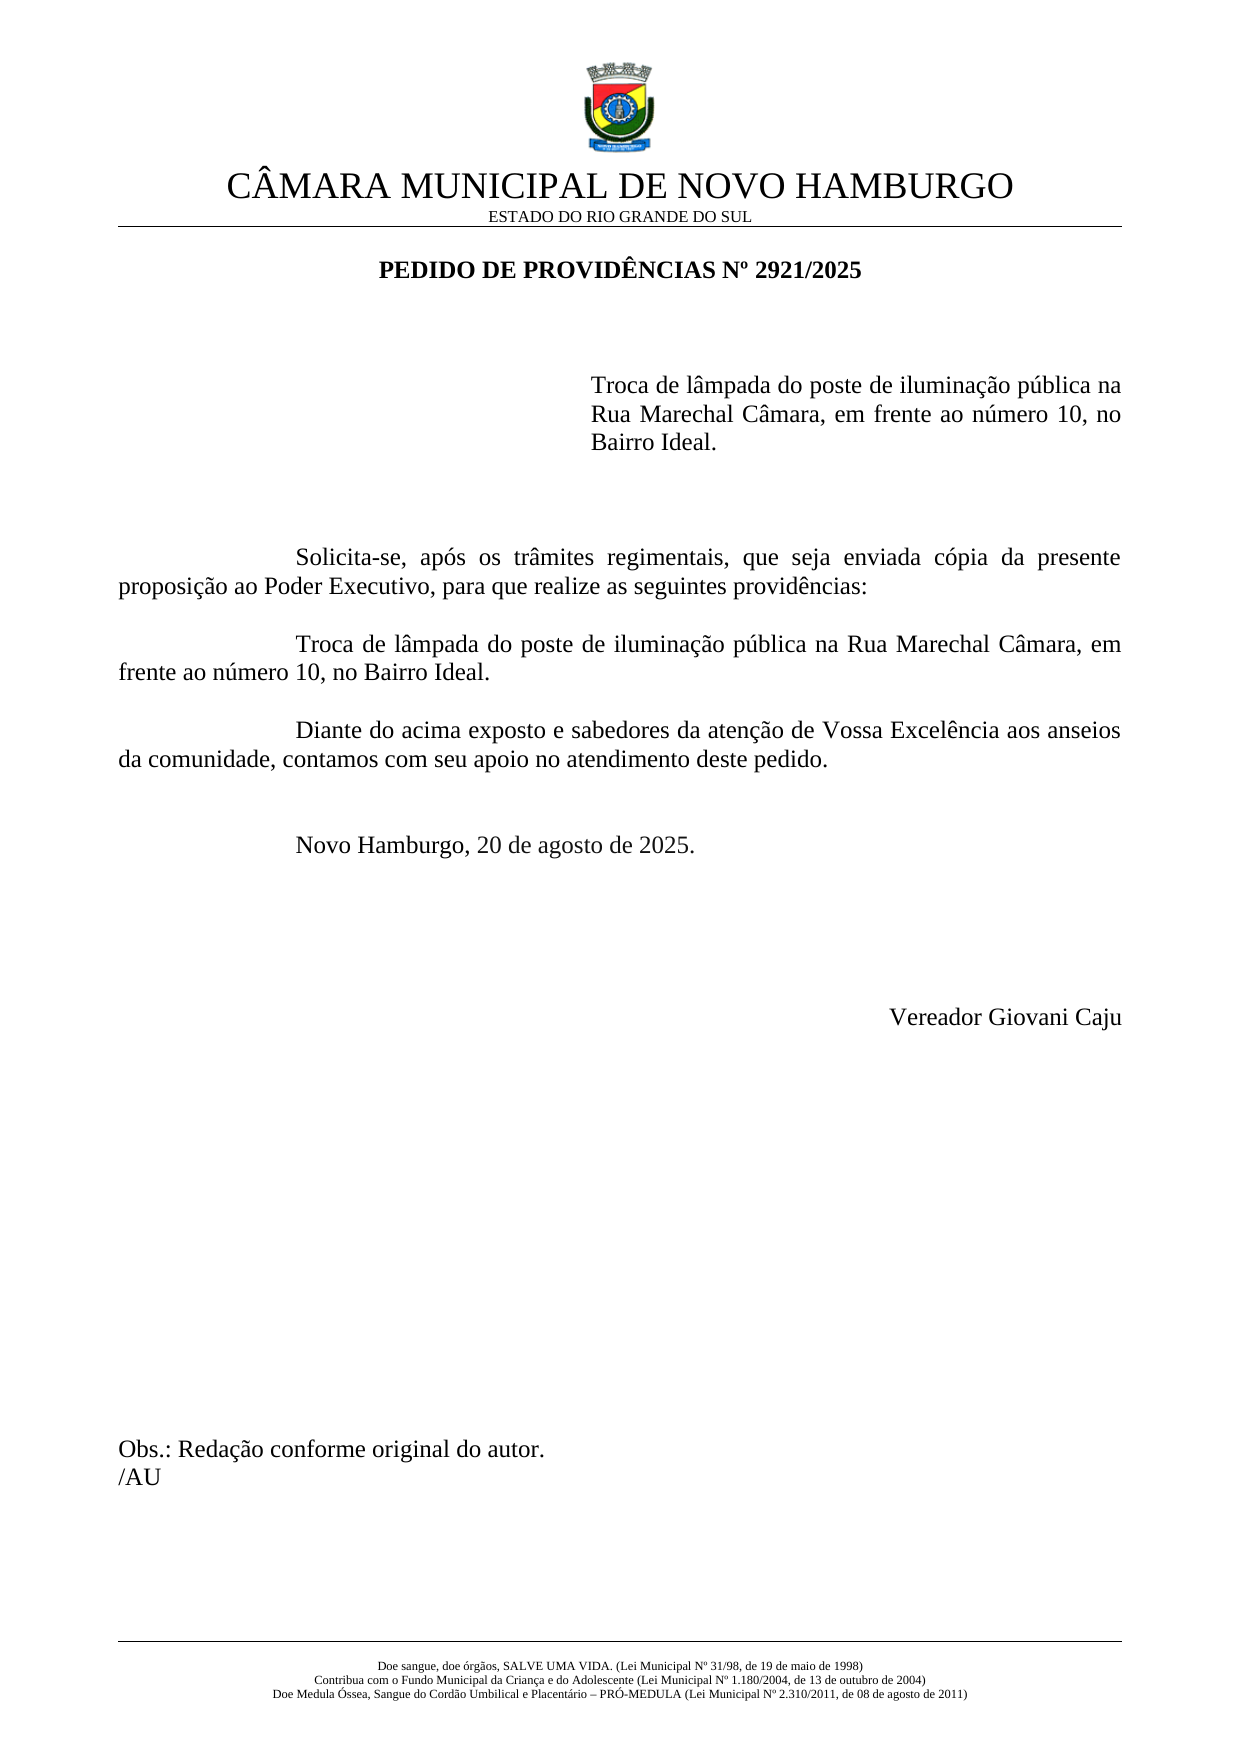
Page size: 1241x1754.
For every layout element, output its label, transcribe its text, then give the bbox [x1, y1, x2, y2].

text Solicita-se, após os trâmites regimentais, que seja enviada cópia da presente proposição ao Poder Executivo, para que realize as seguintes providências: [118, 542, 1122, 600]
text Diante do acima exposto e sabedores da atenção de Vossa Excelência aos anseios da comunidade, contamos com seu apoio no atendimento deste pedido. [118, 715, 1122, 772]
text /AU [118, 1462, 1122, 1491]
text Novo Hamburgo, 20 de agosto de 2025. [118, 830, 1122, 859]
picture [578, 56, 658, 157]
text Troca de lâmpada do poste de iluminação pública na Rua Marechal Câmara, em frente ao número 10, no Bairro Ideal. [591, 370, 1122, 456]
text Troca de lâmpada do poste de iluminação pública na Rua Marechal Câmara, em frente ao número 10, no Bairro Ideal. [118, 629, 1122, 686]
text PEDIDO DE PROVIDÊNCIAS Nº 2921/2025 [118, 255, 1122, 284]
text Vereador Giovani Caju [118, 1002, 1122, 1031]
text Obs.: Redação conforme original do autor. [118, 1434, 1122, 1462]
